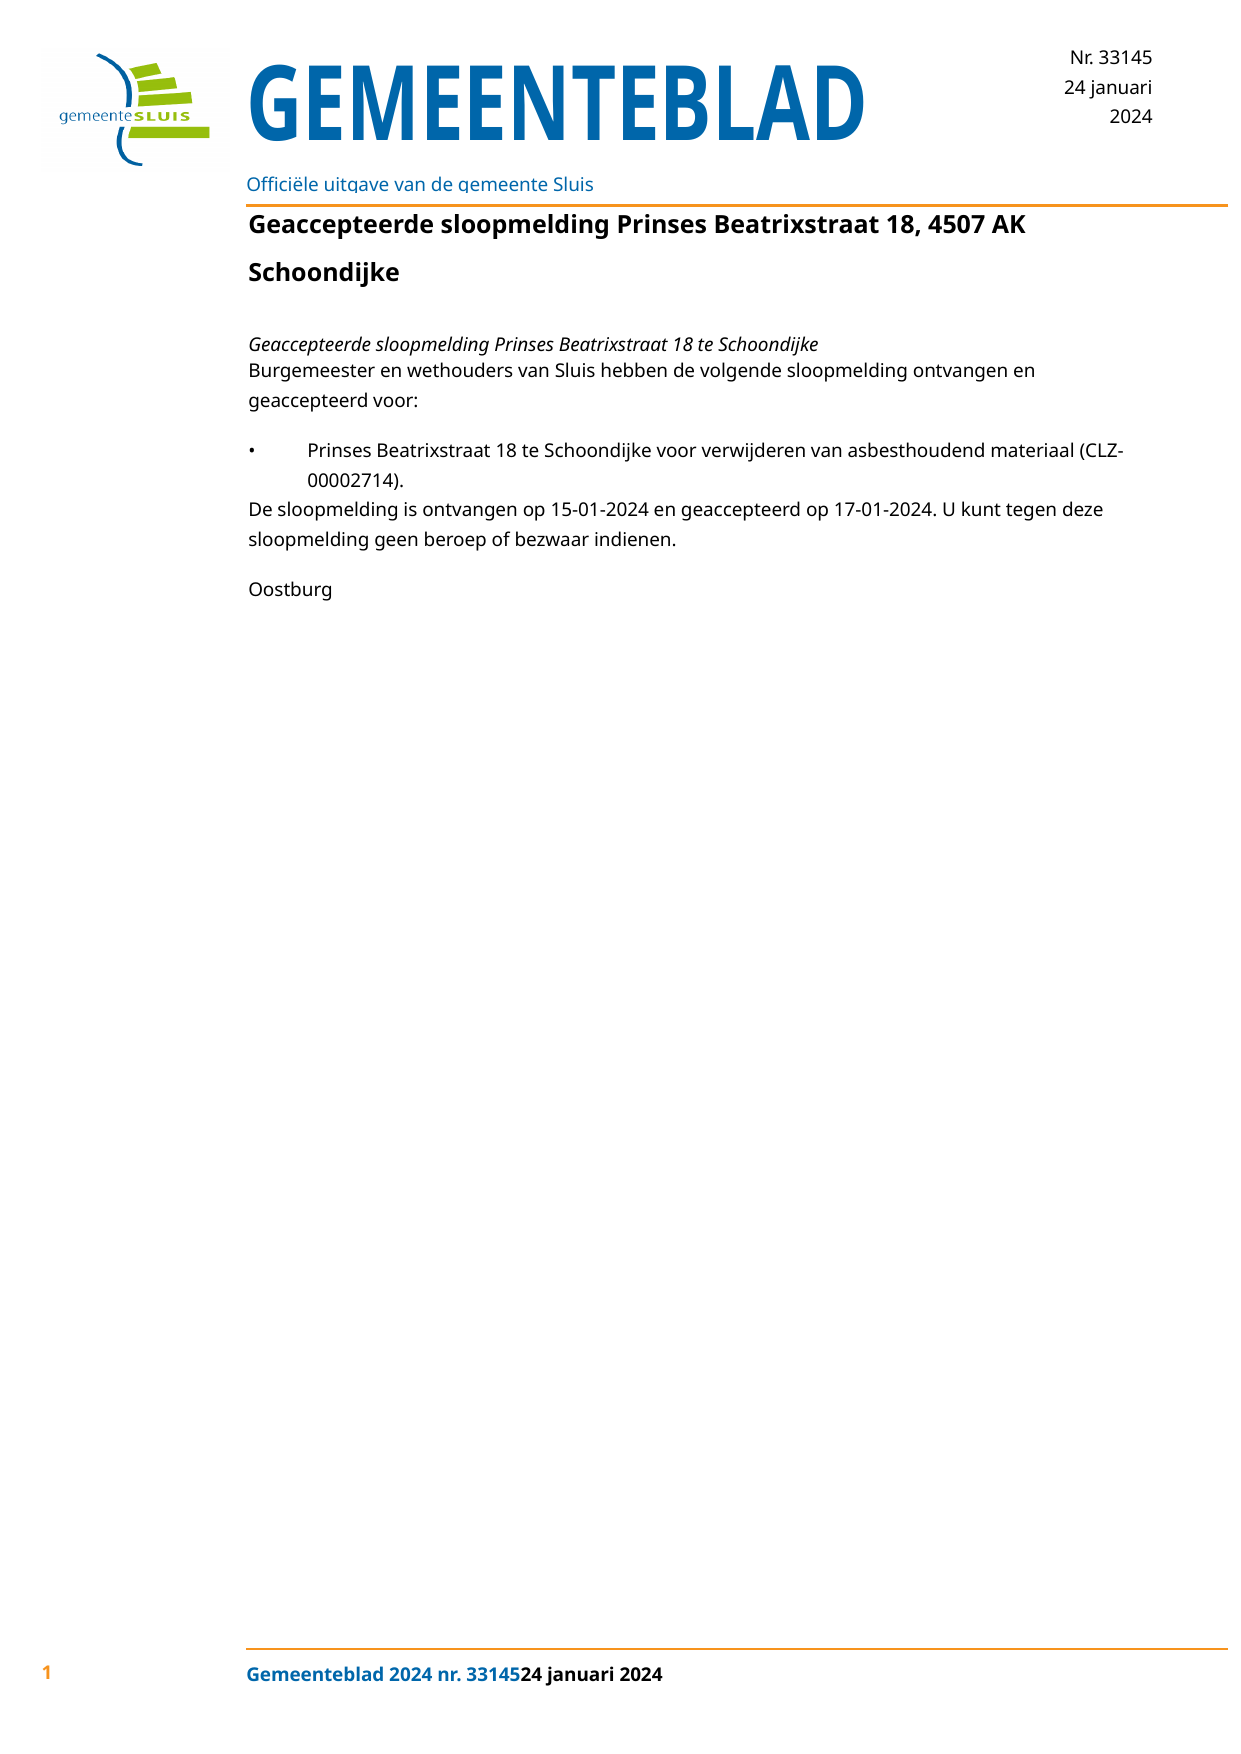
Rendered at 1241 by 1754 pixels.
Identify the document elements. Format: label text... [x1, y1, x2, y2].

picture [41, 47, 231, 172]
text De sloopmelding is ontvangen op 15-01-2024 en geaccepteerd op 17-01-2024. U kunt tegen deze sloopmelding geen beroep of bezwaar indienen. [248, 496, 1152, 552]
text Geaccepteerde sloopmelding Prinses Beatrixstraat 18, 4507 AK Schoondijke [248, 207, 1152, 288]
text Burgemeester en wethouders van Sluis hebben de volgende sloopmelding ontvangen en geaccepteerd voor: [248, 357, 1152, 412]
text Oostburg [248, 576, 1152, 602]
list Prinses Beatrixstraat 18 te Schoondijke voor verwijderen van asbesthoudend materiaal (CLZ-00002714). [248, 437, 1152, 492]
text Geaccepteerde sloopmelding Prinses Beatrixstraat 18 te Schoondijke [248, 331, 1152, 357]
